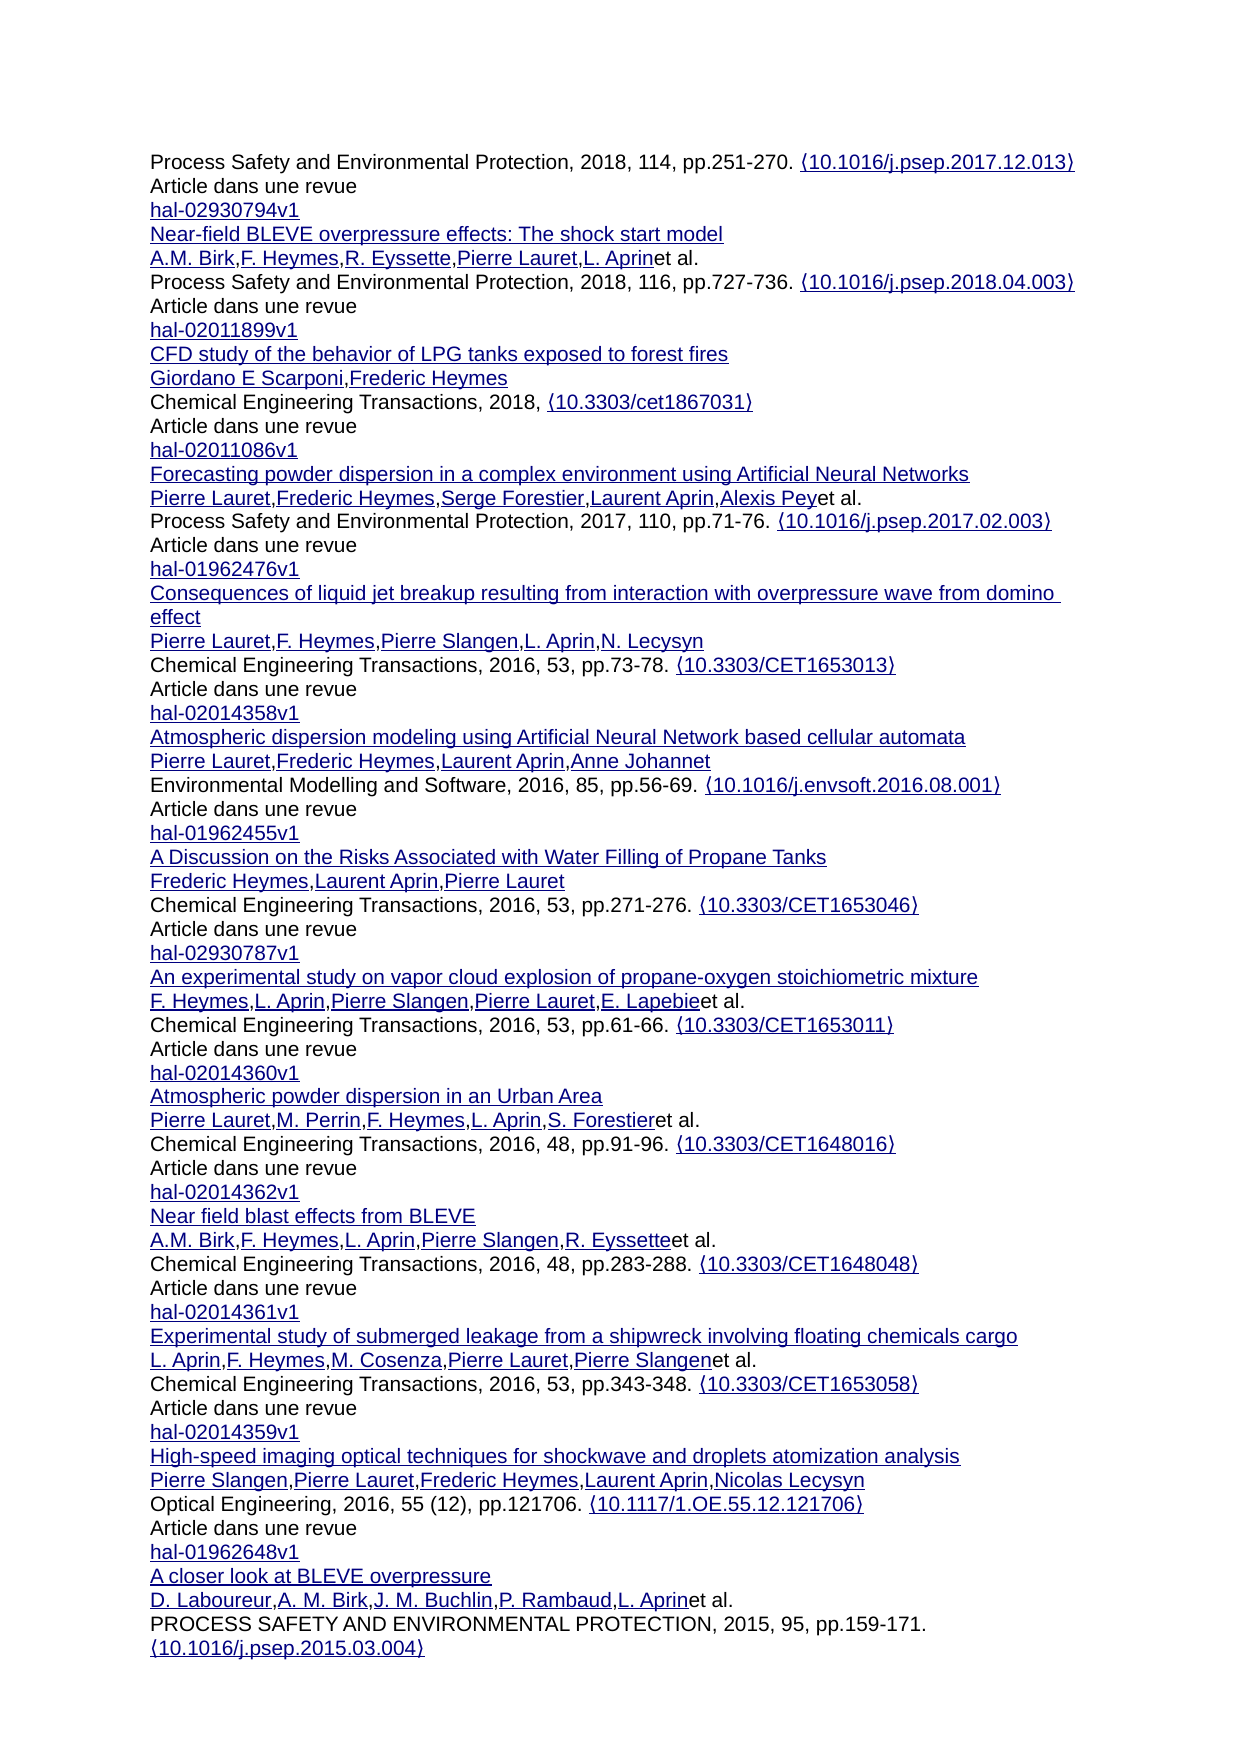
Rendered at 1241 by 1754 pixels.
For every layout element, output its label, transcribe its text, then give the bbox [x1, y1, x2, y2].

table_cell Atmospheric dispersion modeling using Artificial Neural Network based cellular automata Pierre Lauret,Frederic Heymes,Laurent Aprin,Anne Johannet Environmental Modelling and Software, 2016, 85, pp.56-69. ⟨10.1016/j.envsoft.2016.08.001⟩ Article dans une revue hal-01962455v1 [150, 725, 1090, 845]
table_cell Process Safety and Environmental Protection, 2018, 114, pp.251-270. ⟨10.1016/j.psep.2017.12.013⟩ Article dans une revue hal-02930794v1 [150, 150, 1090, 222]
table_cell A closer look at BLEVE overpressure D. Laboureur,A. M. Birk,J. M. Buchlin,P. Rambaud,L. Aprinet al. PROCESS SAFETY AND ENVIRONMENTAL PROTECTION, 2015, 95, pp.159-171. ⟨10.1016/j.psep.2015.03.004⟩ [150, 1564, 1090, 1659]
table_cell Experimental study of submerged leakage from a shipwreck involving floating chemicals cargo L. Aprin,F. Heymes,M. Cosenza,Pierre Lauret,Pierre Slangenet al. Chemical Engineering Transactions, 2016, 53, pp.343-348. ⟨10.3303/CET1653058⟩ Article dans une revue hal-02014359v1 [150, 1324, 1090, 1444]
table_cell Consequences of liquid jet breakup resulting from interaction with overpressure wave from domino effect Pierre Lauret,F. Heymes,Pierre Slangen,L. Aprin,N. Lecysyn Chemical Engineering Transactions, 2016, 53, pp.73-78. ⟨10.3303/CET1653013⟩ Article dans une revue hal-02014358v1 [150, 581, 1090, 725]
table_cell A Discussion on the Risks Associated with Water Filling of Propane Tanks Frederic Heymes,Laurent Aprin,Pierre Lauret Chemical Engineering Transactions, 2016, 53, pp.271-276. ⟨10.3303/CET1653046⟩ Article dans une revue hal-02930787v1 [150, 845, 1090, 964]
table_cell High-speed imaging optical techniques for shockwave and droplets atomization analysis Pierre Slangen,Pierre Lauret,Frederic Heymes,Laurent Aprin,Nicolas Lecysyn Optical Engineering, 2016, 55 (12), pp.121706. ⟨10.1117/1.OE.55.12.121706⟩ Article dans une revue hal-01962648v1 [150, 1444, 1090, 1563]
table_cell Atmospheric powder dispersion in an Urban Area Pierre Lauret,M. Perrin,F. Heymes,L. Aprin,S. Forestieret al. Chemical Engineering Transactions, 2016, 48, pp.91-96. ⟨10.3303/CET1648016⟩ Article dans une revue hal-02014362v1 [150, 1084, 1090, 1204]
table_cell Near field blast effects from BLEVE A.M. Birk,F. Heymes,L. Aprin,Pierre Slangen,R. Eyssetteet al. Chemical Engineering Transactions, 2016, 48, pp.283-288. ⟨10.3303/CET1648048⟩ Article dans une revue hal-02014361v1 [150, 1204, 1090, 1324]
table_cell Forecasting powder dispersion in a complex environment using Artificial Neural Networks Pierre Lauret,Frederic Heymes,Serge Forestier,Laurent Aprin,Alexis Peyet al. Process Safety and Environmental Protection, 2017, 110, pp.71-76. ⟨10.1016/j.psep.2017.02.003⟩ Article dans une revue hal-01962476v1 [150, 461, 1090, 581]
table_cell Near-field BLEVE overpressure effects: The shock start model A.M. Birk,F. Heymes,R. Eyssette,Pierre Lauret,L. Aprinet al. Process Safety and Environmental Protection, 2018, 116, pp.727-736. ⟨10.1016/j.psep.2018.04.003⟩ Article dans une revue hal-02011899v1 [150, 222, 1090, 342]
table_cell CFD study of the behavior of LPG tanks exposed to forest fires Giordano E Scarponi,Frederic Heymes Chemical Engineering Transactions, 2018, ⟨10.3303/cet1867031⟩ Article dans une revue hal-02011086v1 [150, 342, 1090, 461]
table_cell An experimental study on vapor cloud explosion of propane-oxygen stoichiometric mixture F. Heymes,L. Aprin,Pierre Slangen,Pierre Lauret,E. Lapebieet al. Chemical Engineering Transactions, 2016, 53, pp.61-66. ⟨10.3303/CET1653011⟩ Article dans une revue hal-02014360v1 [150, 965, 1090, 1084]
